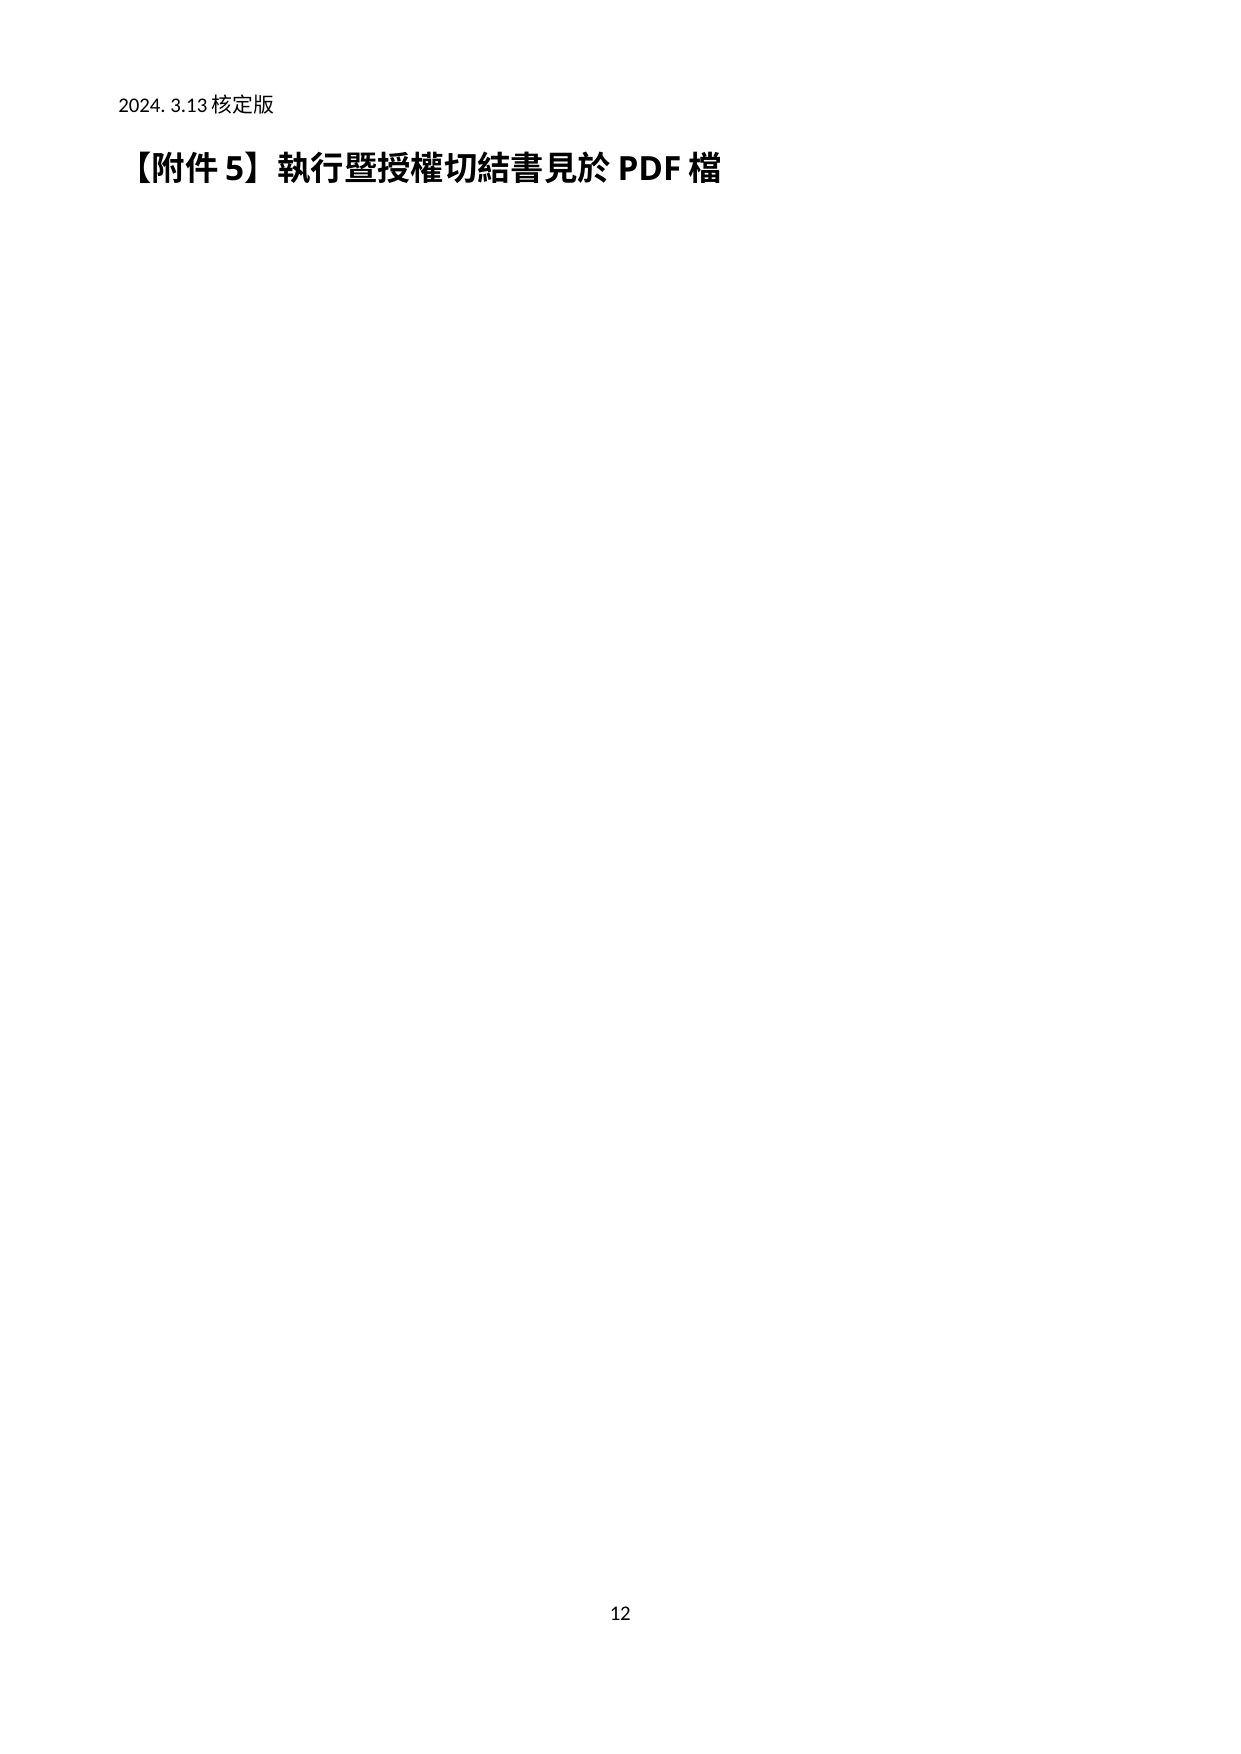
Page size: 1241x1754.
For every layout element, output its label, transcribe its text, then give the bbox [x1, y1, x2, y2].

text 【附件5】執行暨授權切結書見於PDF檔 [118, 128, 1122, 203]
